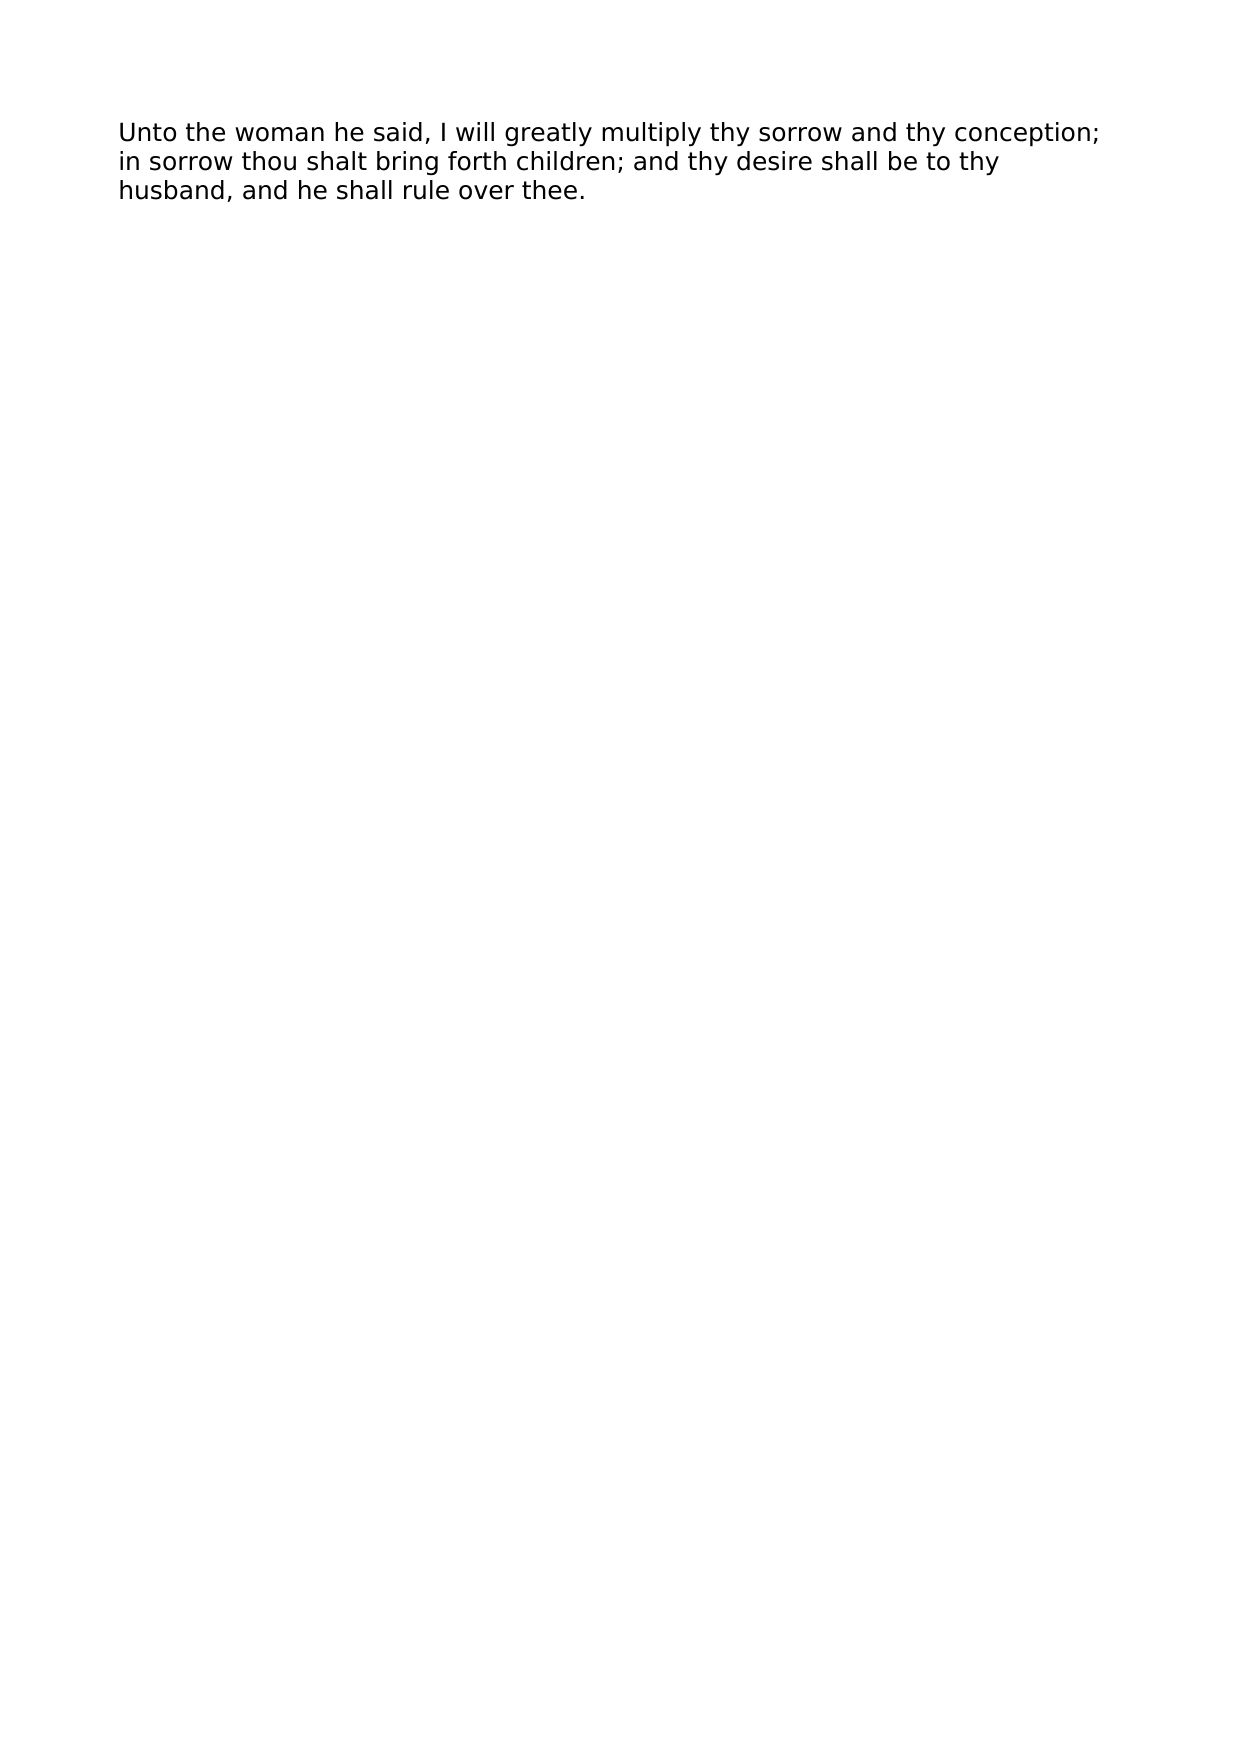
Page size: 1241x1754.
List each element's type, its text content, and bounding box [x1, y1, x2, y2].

text Unto the woman he said, I will greatly multiply thy sorrow and thy conception; in sorrow thou shalt bring forth children; and thy desire shall be to thy husband, and he shall rule over thee. [118, 118, 1122, 206]
